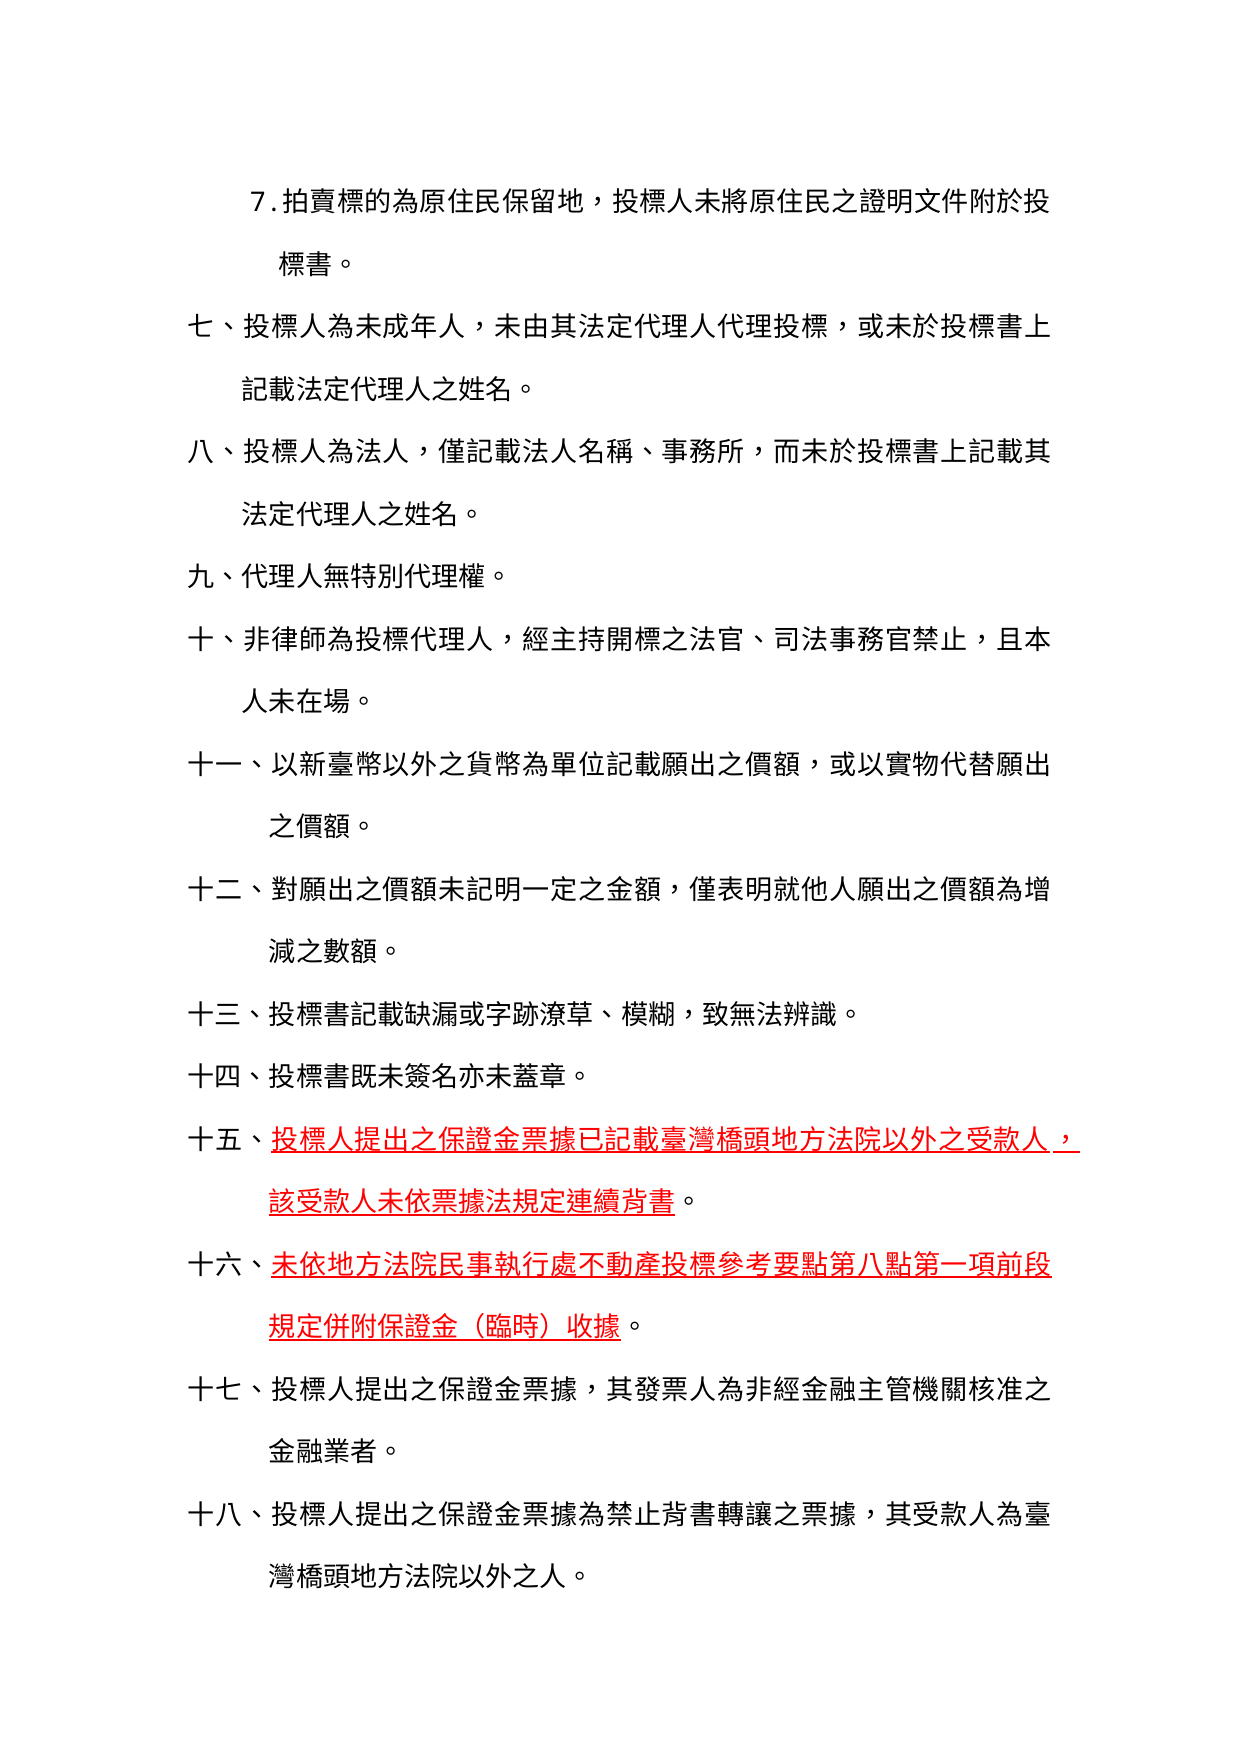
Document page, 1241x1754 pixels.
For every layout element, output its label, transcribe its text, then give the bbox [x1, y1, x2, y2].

text 七、投標人為未成年人，未由其法定代理人代理投標，或未於投標書上記載法定代理人之姓名。 [187, 283, 1053, 408]
text 十四、投標書既未簽名亦未蓋章。 [187, 1033, 1053, 1096]
text 十、非律師為投標代理人，經主持開標之法官、司法事務官禁止，且本人未在場。 [187, 596, 1053, 721]
text 十五、投標人提出之保證金票據已記載臺灣橋頭地方法院以外之受款人，該受款人未依票據法規定連續背書。 [187, 1096, 1053, 1221]
text 十七、投標人提出之保證金票據，其發票人為非經金融主管機關核准之金融業者。 [187, 1346, 1053, 1471]
text 十一、以新臺幣以外之貨幣為單位記載願出之價額，或以實物代替願出之價額。 [187, 721, 1053, 846]
text 九、代理人無特別代理權。 [187, 533, 1053, 596]
text 八、投標人為法人，僅記載法人名稱、事務所，而未於投標書上記載其法定代理人之姓名。 [187, 408, 1053, 533]
text 7.拍賣標的為原住民保留地，投標人未將原住民之證明文件附於投標書。 [249, 158, 1053, 283]
text 十二、對願出之價額未記明一定之金額，僅表明就他人願出之價額為增減之數額。 [187, 846, 1053, 971]
text 十六、未依地方法院民事執行處不動產投標參考要點第八點第一項前段規定併附保證金（臨時）收據。 [187, 1221, 1053, 1346]
text 十三、投標書記載缺漏或字跡潦草、模糊，致無法辨識。 [187, 971, 1053, 1033]
text 十八、投標人提出之保證金票據為禁止背書轉讓之票據，其受款人為臺灣橋頭地方法院以外之人。 [187, 1471, 1053, 1596]
